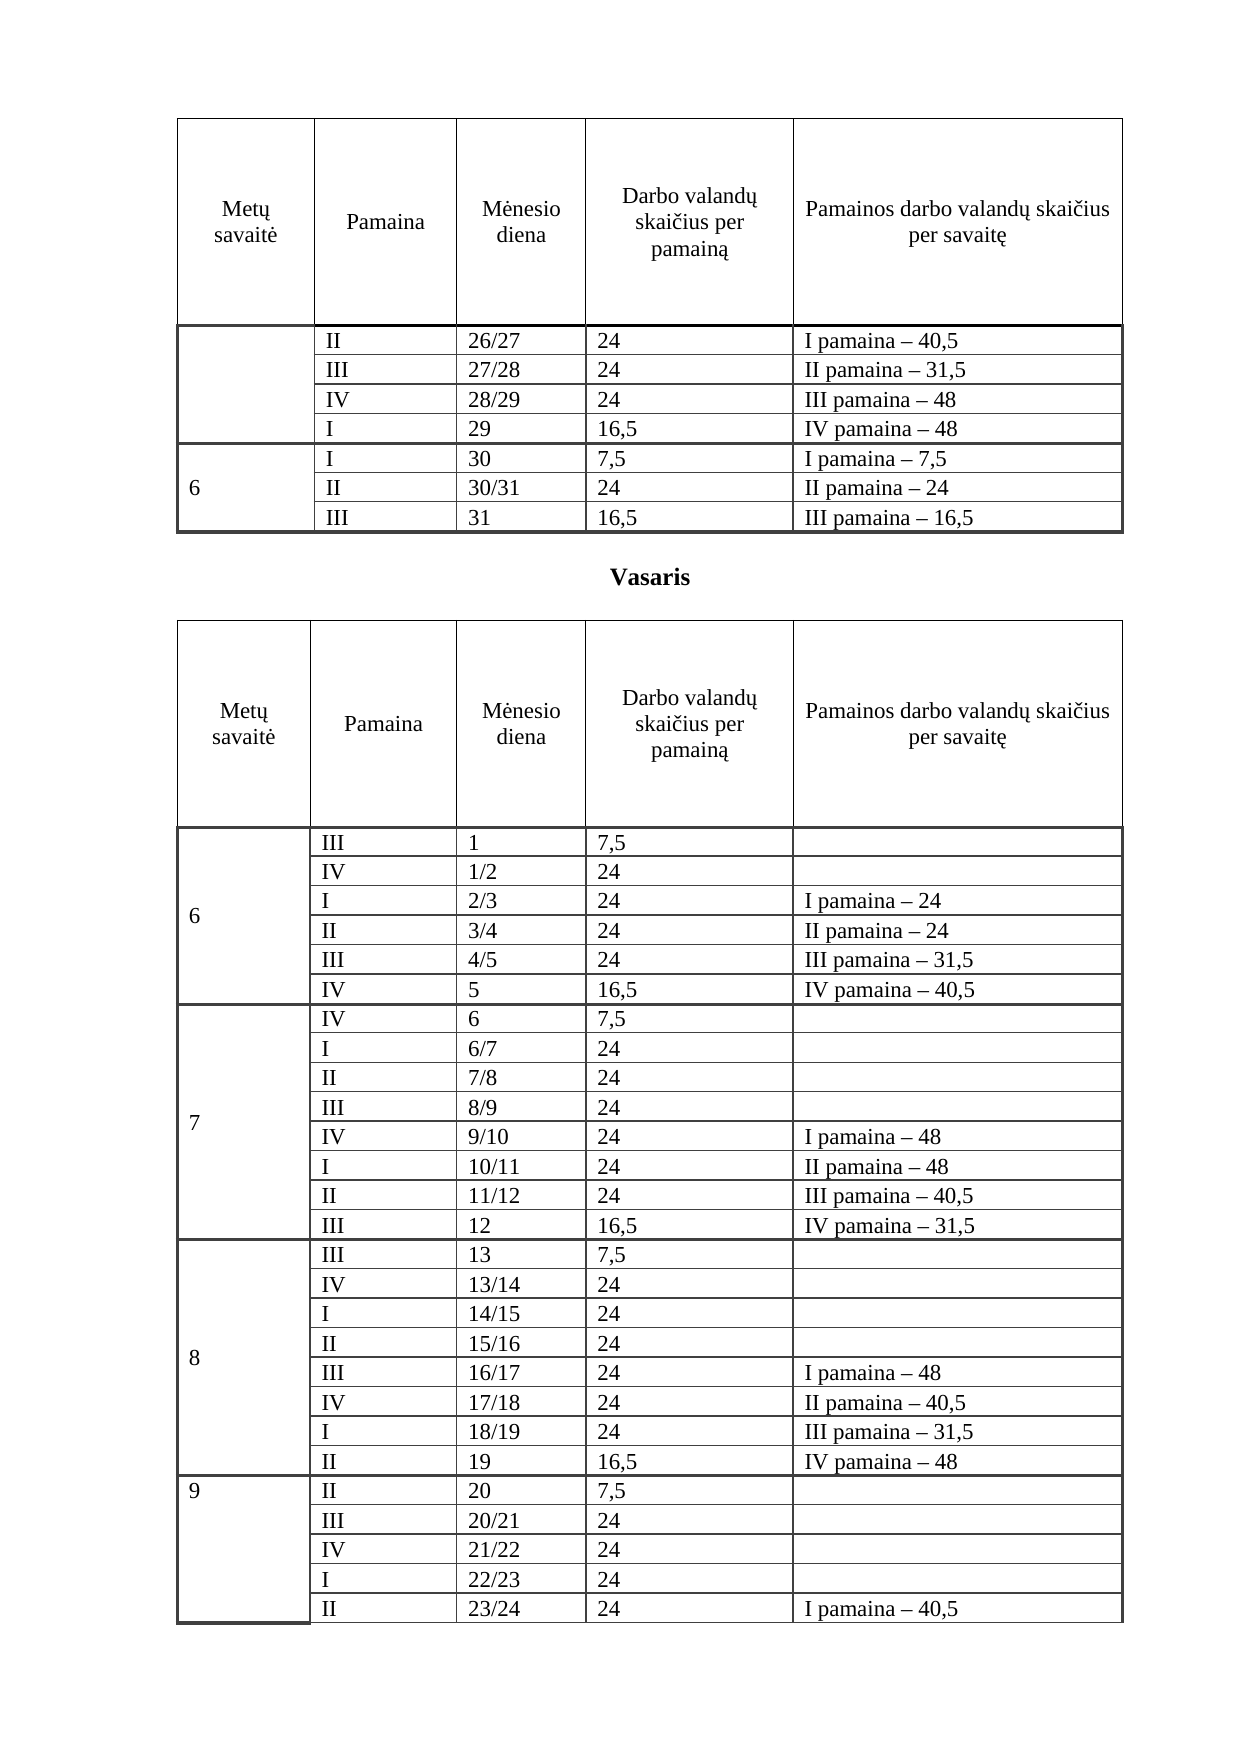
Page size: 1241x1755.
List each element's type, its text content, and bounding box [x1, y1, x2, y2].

table_header Mėnesio diena [457, 119, 585, 324]
table_cell IV [311, 975, 456, 1002]
text Vasaris [177, 562, 1122, 591]
table_header Darbo valandų skaičius per pamainą [586, 621, 793, 826]
table_cell III pamaina – 31,5 [794, 1417, 1121, 1444]
table_cell 22/23 [457, 1564, 585, 1592]
table_cell [794, 1328, 1121, 1356]
table_header Metų savaitė [178, 621, 310, 826]
table_cell I pamaina – 40,5 [794, 1594, 1121, 1621]
table_cell 1/2 [457, 857, 585, 884]
table_cell I pamaina – 48 [794, 1122, 1121, 1150]
table_cell [794, 1535, 1121, 1562]
table_cell 21/22 [457, 1535, 585, 1562]
table_cell 7,5 [587, 445, 792, 471]
table_cell 24 [587, 1299, 792, 1327]
table_cell I [315, 414, 456, 442]
table_cell 6 [179, 445, 314, 530]
table_cell III [311, 1358, 456, 1386]
table_cell 16,5 [587, 502, 792, 530]
table_cell 12 [457, 1210, 585, 1238]
table_cell IV [311, 1387, 456, 1415]
table_header Mėnesio diena [457, 621, 585, 826]
table_cell I pamaina – 7,5 [794, 445, 1121, 471]
table_cell 24 [587, 385, 792, 412]
table_cell 27/28 [457, 355, 585, 383]
table_cell I [315, 445, 456, 471]
table_cell 16,5 [587, 975, 792, 1002]
table_cell 23/24 [457, 1594, 585, 1621]
table_cell 3/4 [457, 916, 585, 943]
table_header Pamainos darbo valandų skaičius per savaitę [794, 621, 1122, 826]
table_cell II pamaina – 31,5 [794, 355, 1121, 383]
table_cell III pamaina – 40,5 [794, 1181, 1121, 1209]
table_cell IV [311, 1006, 456, 1032]
table_cell II [311, 1446, 456, 1474]
table_cell 13 [457, 1241, 585, 1268]
table_cell IV pamaina – 31,5 [794, 1210, 1121, 1238]
table_cell I [311, 1564, 456, 1592]
table_cell 5 [457, 975, 585, 1002]
table_cell 24 [587, 1328, 792, 1356]
table_cell 30/31 [457, 473, 585, 501]
table_cell 7,5 [587, 1477, 792, 1503]
table_cell [794, 1006, 1121, 1032]
table_cell 24 [587, 1122, 792, 1150]
table_cell 6 [457, 1006, 585, 1032]
table_cell 16,5 [587, 1446, 792, 1474]
table_cell III pamaina – 16,5 [794, 502, 1121, 530]
table_header Darbo valandų skaičius per pamainą [586, 119, 793, 324]
table_cell 7 [179, 1006, 309, 1238]
table_cell 7,5 [587, 1006, 792, 1032]
table_cell III pamaina – 48 [794, 385, 1121, 412]
table_cell I pamaina – 24 [794, 886, 1121, 914]
table_cell 14/15 [457, 1299, 585, 1327]
table_header Metų savaitė [178, 119, 314, 324]
table_cell 17/18 [457, 1387, 585, 1415]
table_cell II [315, 473, 456, 501]
table_cell 8 [179, 1241, 309, 1474]
table_cell 28/29 [457, 385, 585, 412]
table_cell II pamaina – 24 [794, 473, 1121, 501]
table_cell 24 [587, 1535, 792, 1562]
table_cell 11/12 [457, 1181, 585, 1209]
table_cell 16/17 [457, 1358, 585, 1386]
table_cell 20 [457, 1477, 585, 1503]
table_cell III [311, 1092, 456, 1120]
table_cell [794, 1063, 1121, 1091]
table_cell III [315, 502, 456, 530]
table_cell III [311, 1241, 456, 1268]
table_header Pamainos darbo valandų skaičius per savaitę [794, 119, 1122, 324]
table_cell 24 [587, 1387, 792, 1415]
table_cell II pamaina – 48 [794, 1151, 1121, 1179]
table_cell 24 [587, 1151, 792, 1179]
table_cell I [311, 886, 456, 914]
table_cell [794, 1241, 1121, 1268]
table_cell [794, 829, 1121, 855]
table_cell 29 [457, 414, 585, 442]
table_cell [794, 1033, 1121, 1061]
table_cell I [311, 1151, 456, 1179]
table_cell [179, 327, 314, 442]
table_cell [794, 1269, 1121, 1297]
table_cell [794, 1477, 1121, 1503]
table_cell I pamaina – 48 [794, 1358, 1121, 1386]
table_cell IV [311, 1535, 456, 1562]
table_cell [794, 1505, 1121, 1533]
table_cell 24 [587, 473, 792, 501]
table_cell 26/27 [457, 327, 585, 353]
table_cell 24 [587, 1358, 792, 1386]
table_cell 7/8 [457, 1063, 585, 1091]
table_cell IV [315, 385, 456, 412]
table_cell 6 [179, 829, 309, 1002]
table_cell 30 [457, 445, 585, 471]
table_cell [794, 1564, 1121, 1592]
table_cell II [311, 1594, 456, 1621]
table_cell IV pamaina – 48 [794, 414, 1121, 442]
table_cell 7,5 [587, 1241, 792, 1268]
table_cell 9/10 [457, 1122, 585, 1150]
table_cell 24 [587, 1417, 792, 1444]
table_cell 24 [587, 916, 792, 943]
table_header Pamaina [311, 621, 456, 826]
table_cell 9 [179, 1477, 309, 1621]
table_cell 24 [587, 886, 792, 914]
table_cell 24 [587, 1033, 792, 1061]
table_cell 6/7 [457, 1033, 585, 1061]
table_cell 20/21 [457, 1505, 585, 1533]
table_cell II [311, 1063, 456, 1091]
table_cell IV [311, 1122, 456, 1150]
table_cell I [311, 1417, 456, 1444]
table_cell II [311, 1328, 456, 1356]
table_cell II [311, 916, 456, 943]
table_cell II [315, 327, 456, 353]
table_cell IV [311, 857, 456, 884]
table_cell III [311, 945, 456, 973]
table_cell 7,5 [587, 829, 792, 855]
table_cell [794, 1299, 1121, 1327]
table_cell III [311, 1210, 456, 1238]
table_cell 24 [587, 1269, 792, 1297]
table_cell 31 [457, 502, 585, 530]
table_cell II [311, 1181, 456, 1209]
table_cell IV [311, 1269, 456, 1297]
table_cell 2/3 [457, 886, 585, 914]
table_cell I [311, 1299, 456, 1327]
table_cell 24 [587, 1063, 792, 1091]
table_cell 24 [587, 1181, 792, 1209]
table_cell 24 [587, 857, 792, 884]
table_cell IV pamaina – 40,5 [794, 975, 1121, 1002]
table_cell 24 [587, 945, 792, 973]
table_cell II pamaina – 24 [794, 916, 1121, 943]
table_cell 24 [587, 327, 792, 353]
table_cell 1 [457, 829, 585, 855]
table_cell IV pamaina – 48 [794, 1446, 1121, 1474]
table_cell [794, 1092, 1121, 1120]
table_cell 8/9 [457, 1092, 585, 1120]
table_cell I pamaina – 40,5 [794, 327, 1121, 353]
table_cell I [311, 1033, 456, 1061]
table_cell 24 [587, 1092, 792, 1120]
table_cell 16,5 [587, 1210, 792, 1238]
table_header Pamaina [315, 119, 456, 324]
table_cell II pamaina – 40,5 [794, 1387, 1121, 1415]
table_cell 24 [587, 355, 792, 383]
table_cell 15/16 [457, 1328, 585, 1356]
table_cell 10/11 [457, 1151, 585, 1179]
table_cell III [311, 829, 456, 855]
table_cell [794, 857, 1121, 884]
table_cell 24 [587, 1594, 792, 1621]
table_cell II [311, 1477, 456, 1503]
table_cell 24 [587, 1564, 792, 1592]
table_cell III [315, 355, 456, 383]
table_cell 13/14 [457, 1269, 585, 1297]
table_cell III [311, 1505, 456, 1533]
table_cell 16,5 [587, 414, 792, 442]
table_cell 19 [457, 1446, 585, 1474]
table_cell III pamaina – 31,5 [794, 945, 1121, 973]
table_cell 4/5 [457, 945, 585, 973]
table_cell 24 [587, 1505, 792, 1533]
table_cell 18/19 [457, 1417, 585, 1444]
